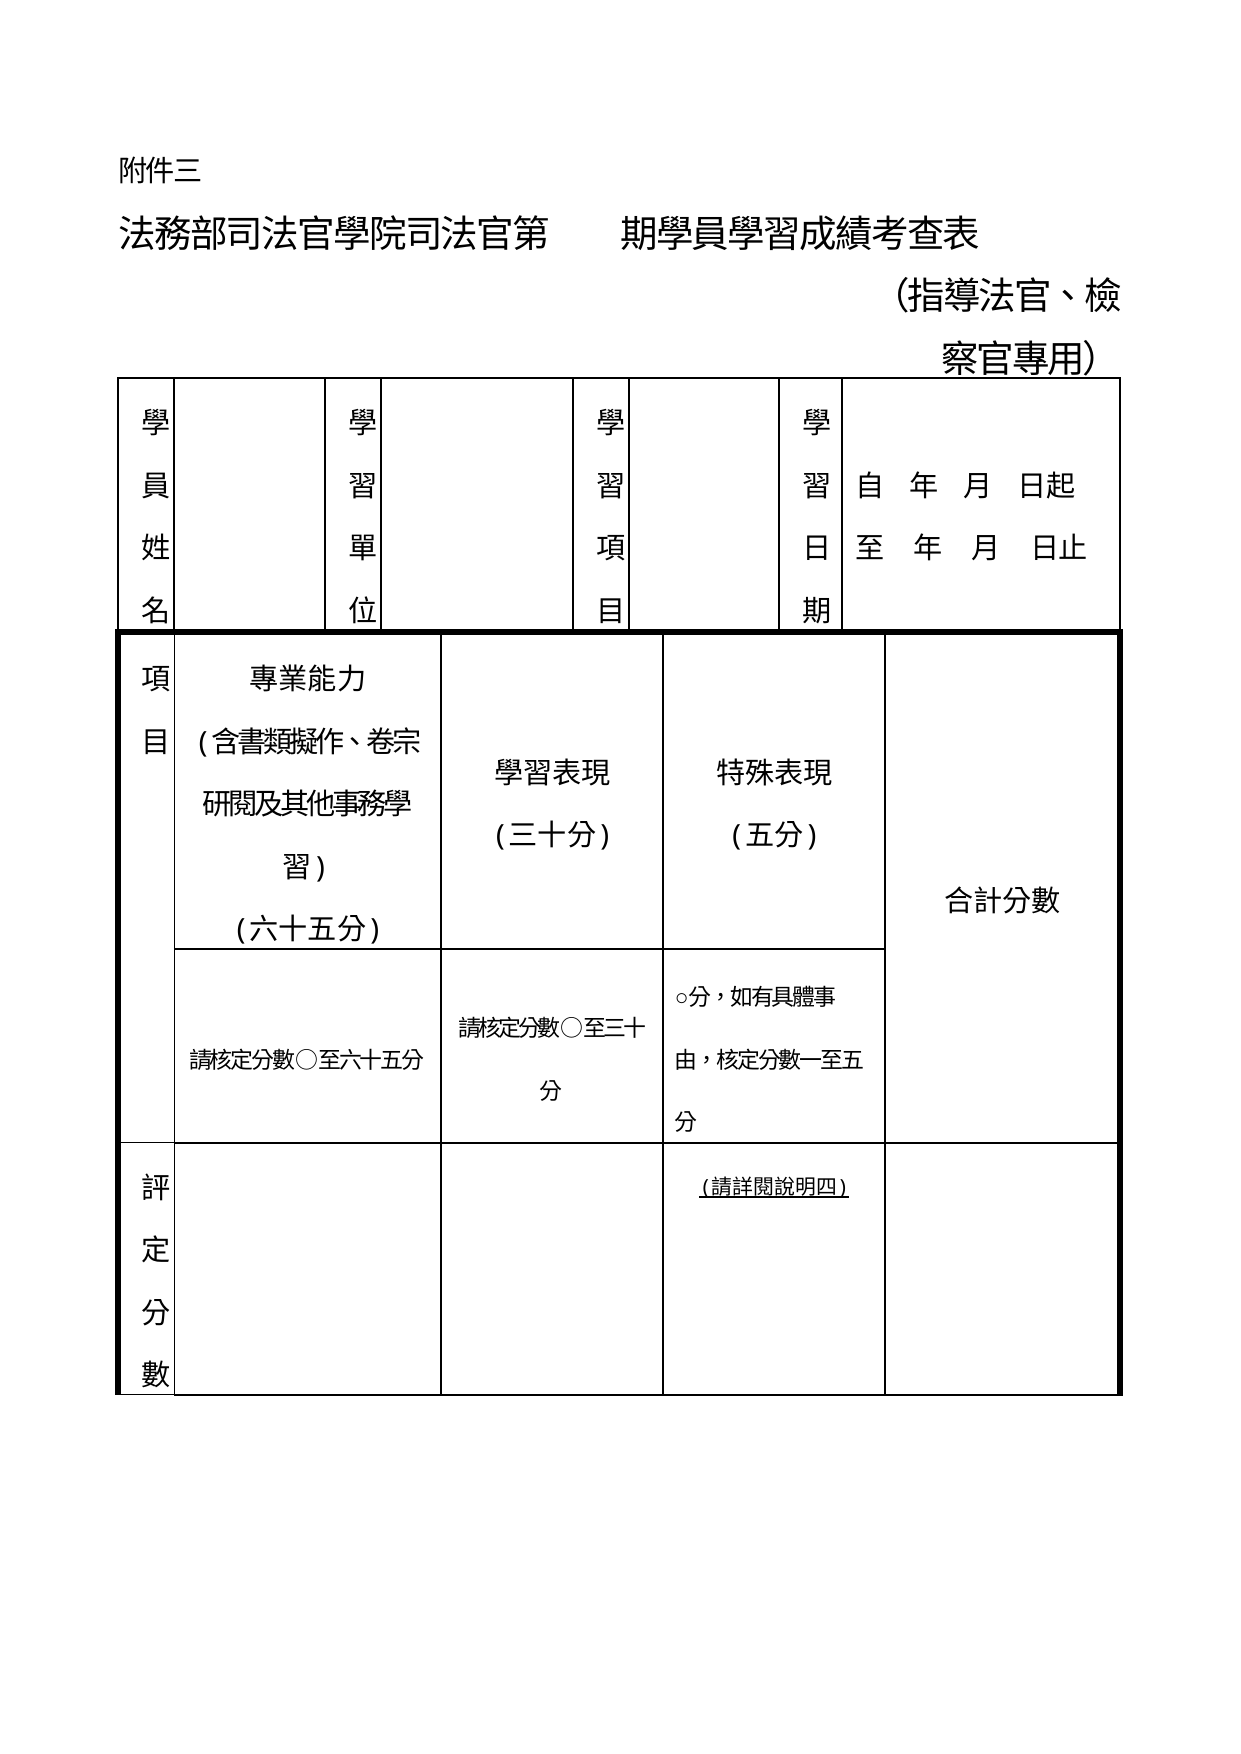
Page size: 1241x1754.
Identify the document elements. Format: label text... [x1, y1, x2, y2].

table_header 自 年 月 日起 至 年 月 日止 [843, 379, 1119, 629]
table_header 學習單位 [326, 379, 380, 629]
table_cell 項目 [121, 635, 174, 1142]
table_cell 專業能力 (含書類擬作、卷宗研閱及其他事務學習) (六十五分) [175, 635, 440, 948]
table_cell 請核定分數○至六十五分 [175, 950, 440, 1142]
table_cell [442, 1144, 662, 1394]
table_cell 學習表現 (三十分) [442, 635, 662, 948]
table_header [630, 379, 778, 629]
table_cell 特殊表現 (五分) [664, 635, 884, 948]
table_header 學習日期 [780, 379, 841, 629]
table_header 學習項目 [574, 379, 628, 629]
table_cell 評定分數 [121, 1143, 174, 1394]
text （指導法官、檢察官專用） [128, 252, 1122, 377]
table_cell 請核定分數○至三十分 [442, 950, 662, 1142]
table_cell (請詳閱說明四) [664, 1144, 884, 1394]
text 附件三 [118, 127, 1122, 189]
table_header 學員姓名 [119, 379, 173, 629]
table_cell ○分，如有具體事由，核定分數一至五分 [664, 950, 884, 1142]
table_cell [175, 1144, 440, 1394]
table_cell [886, 1144, 1117, 1394]
table_header [382, 379, 572, 629]
table_header [175, 379, 324, 629]
text 法務部司法官學院司法官第 期學員學習成績考查表 [118, 189, 1122, 252]
table_cell 合計分數 [886, 635, 1117, 1142]
